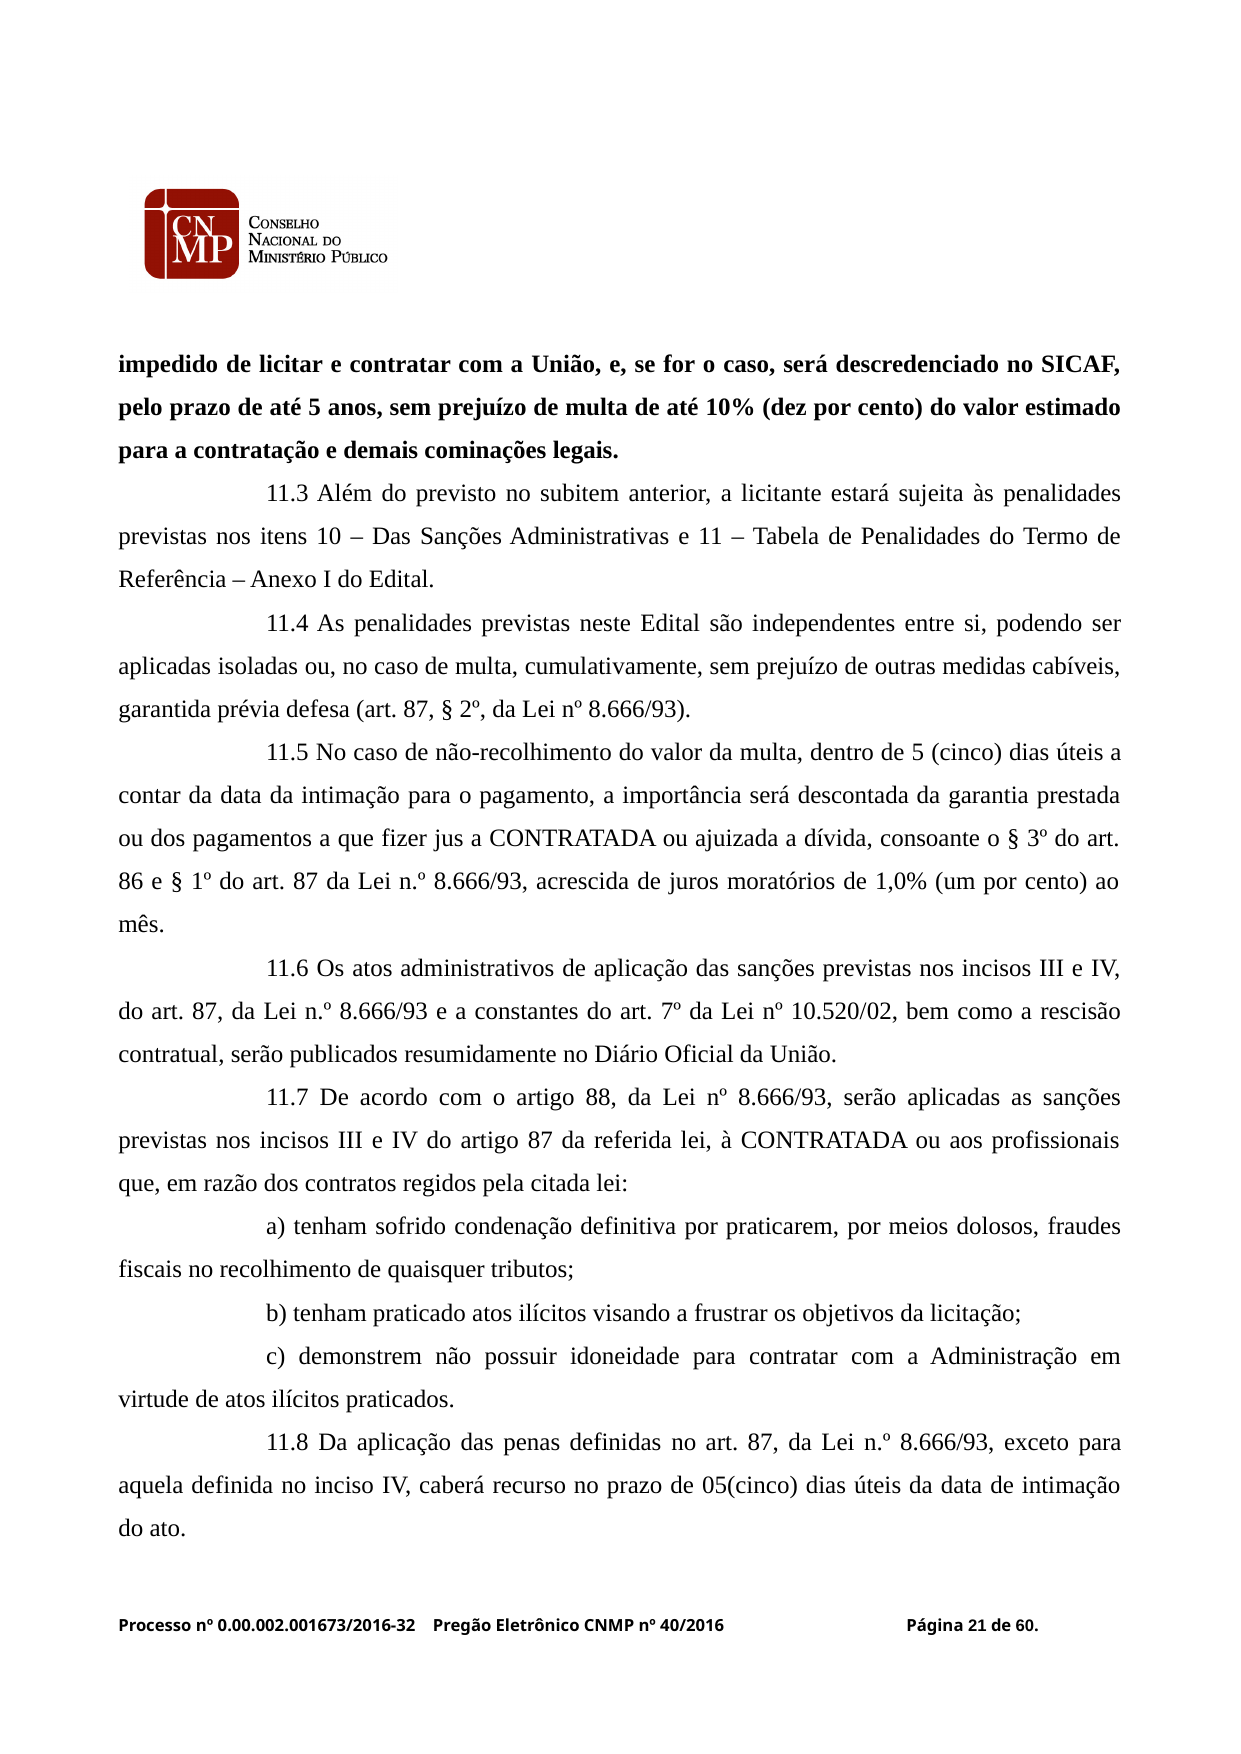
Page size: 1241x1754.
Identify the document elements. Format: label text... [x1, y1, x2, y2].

text 11.4 As penalidades previstas neste Edital são independentes entre si, podendo ser aplicadas isoladas ou, no caso de multa, cumulativamente, sem prejuízo de outras medidas cabíveis, garantida prévia defesa (art. 87, § 2º, da Lei nº 8.666/93). [118, 608, 1122, 723]
text 11.8 Da aplicação das penas definidas no art. 87, da Lei n.º 8.666/93, exceto para aquela definida no inciso IV, caberá recurso no prazo de 05(cinco) dias úteis da data de intimação do ato. [118, 1427, 1122, 1542]
text b) tenham praticado atos ilícitos visando a frustrar os objetivos da licitação; [118, 1298, 1122, 1326]
text impedido de licitar e contratar com a União, e, se for o caso, será descredenciado no SICAF, pelo prazo de até 5 anos, sem prejuízo de multa de até 10% (dez por cento) do valor estimado para a contratação e demais cominações legais. [118, 349, 1122, 464]
text 11.6 Os atos administrativos de aplicação das sanções previstas nos incisos III e IV, do art. 87, da Lei n.º 8.666/93 e a constantes do art. 7º da Lei nº 10.520/02, bem como a rescisão contratual, serão publicados resumidamente no Diário Oficial da União. [118, 953, 1122, 1068]
text c) demonstrem não possuir idoneidade para contratar com a Administração em virtude de atos ilícitos praticados. [118, 1341, 1122, 1413]
picture [128, 175, 398, 293]
text 11.5 No caso de não-recolhimento do valor da multa, dentro de 5 (cinco) dias úteis a contar da data da intimação para o pagamento, a importância será descontada da garantia prestada ou dos pagamentos a que fizer jus a CONTRATADA ou ajuizada a dívida, consoante o § 3º do art. 86 e § 1º do art. 87 da Lei n.º 8.666/93, acrescida de juros moratórios de 1,0% (um por cento) ao mês. [118, 737, 1122, 938]
text a) tenham sofrido condenação definitiva por praticarem, por meios dolosos, fraudes fiscais no recolhimento de quaisquer tributos; [118, 1211, 1122, 1283]
text 11.3 Além do previsto no subitem anterior, a licitante estará sujeita às penalidades previstas nos itens 10 – Das Sanções Administrativas e 11 – Tabela de Penalidades do Termo de Referência – Anexo I do Edital. [118, 478, 1122, 593]
text 11.7 De acordo com o artigo 88, da Lei nº 8.666/93, serão aplicadas as sanções previstas nos incisos III e IV do artigo 87 da referida lei, à CONTRATADA ou aos profissionais que, em razão dos contratos regidos pela citada lei: [118, 1082, 1122, 1197]
